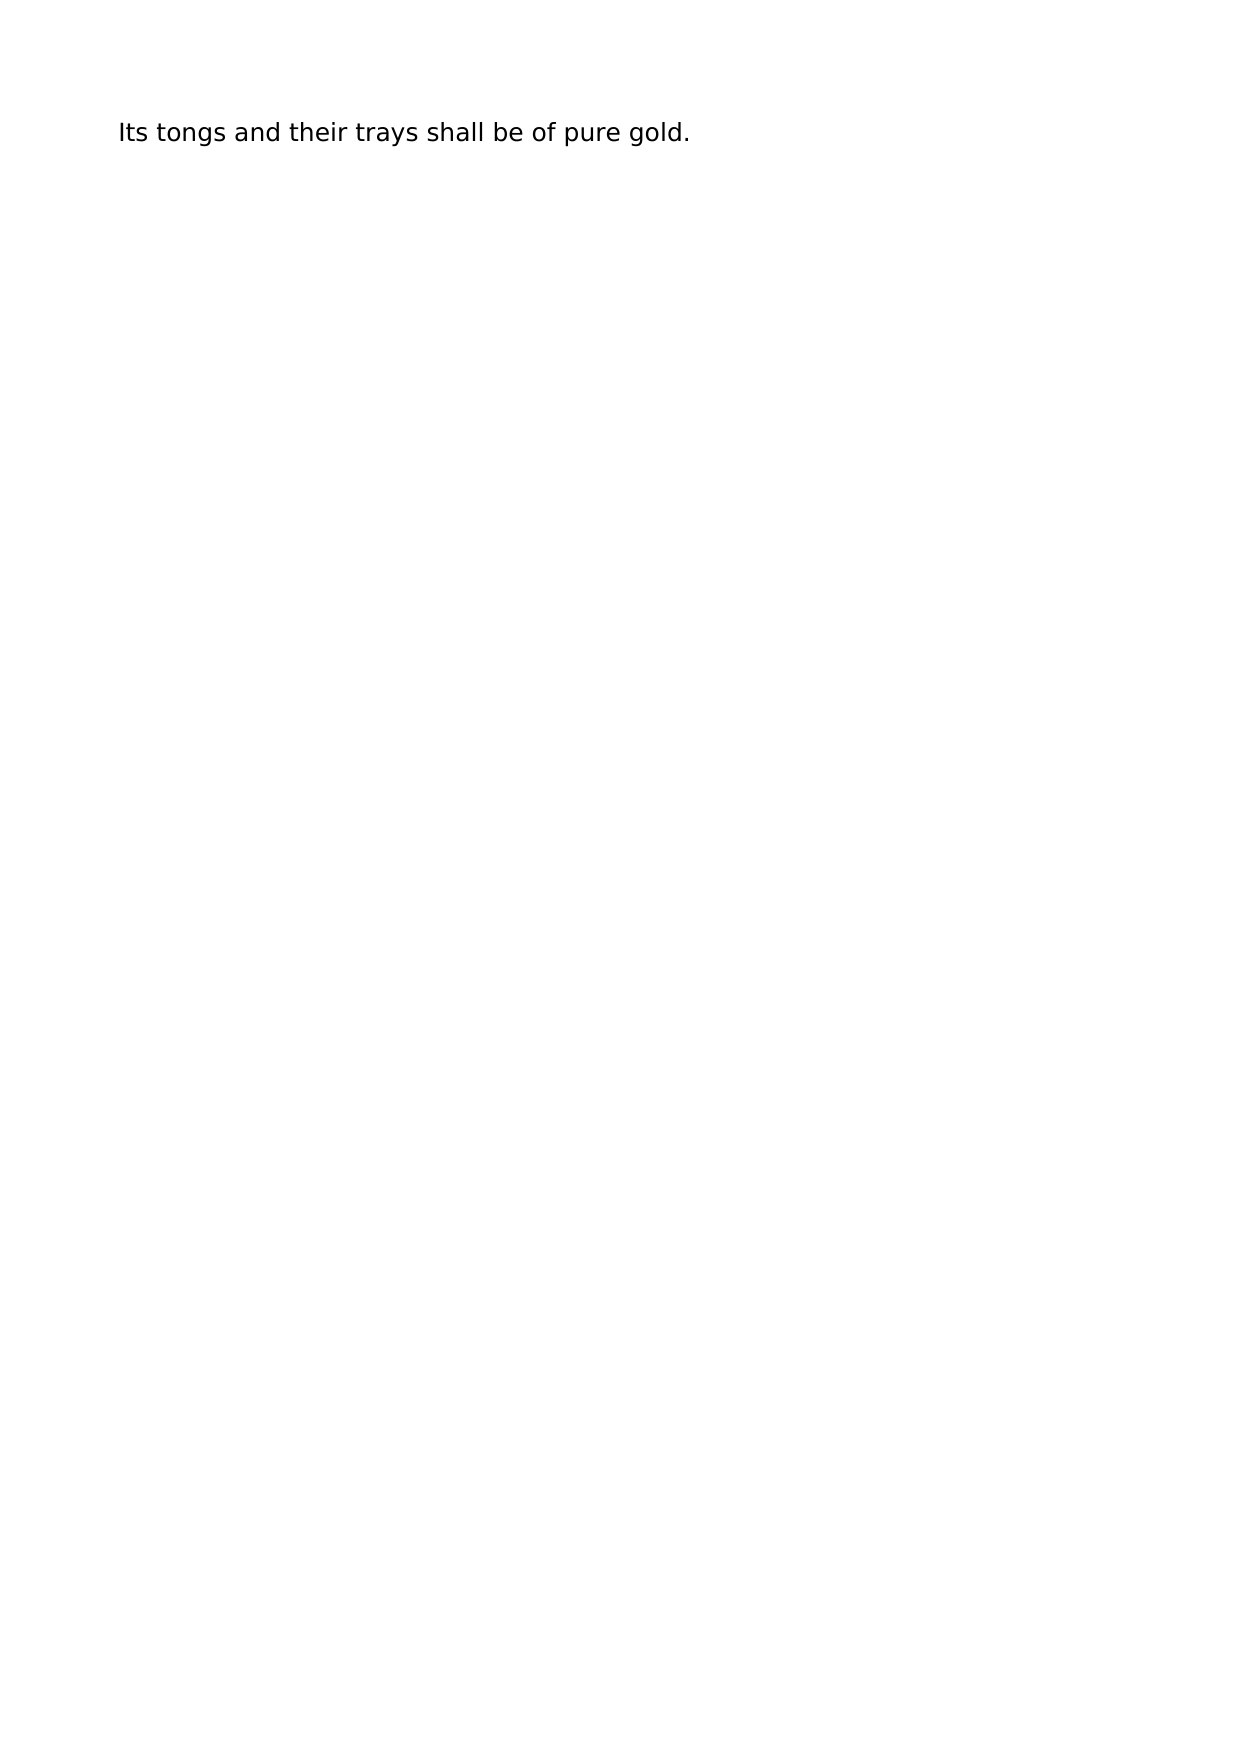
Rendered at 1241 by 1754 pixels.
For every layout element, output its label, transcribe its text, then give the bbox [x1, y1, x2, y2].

text Its tongs and their trays shall be of pure gold. [118, 118, 1122, 147]
